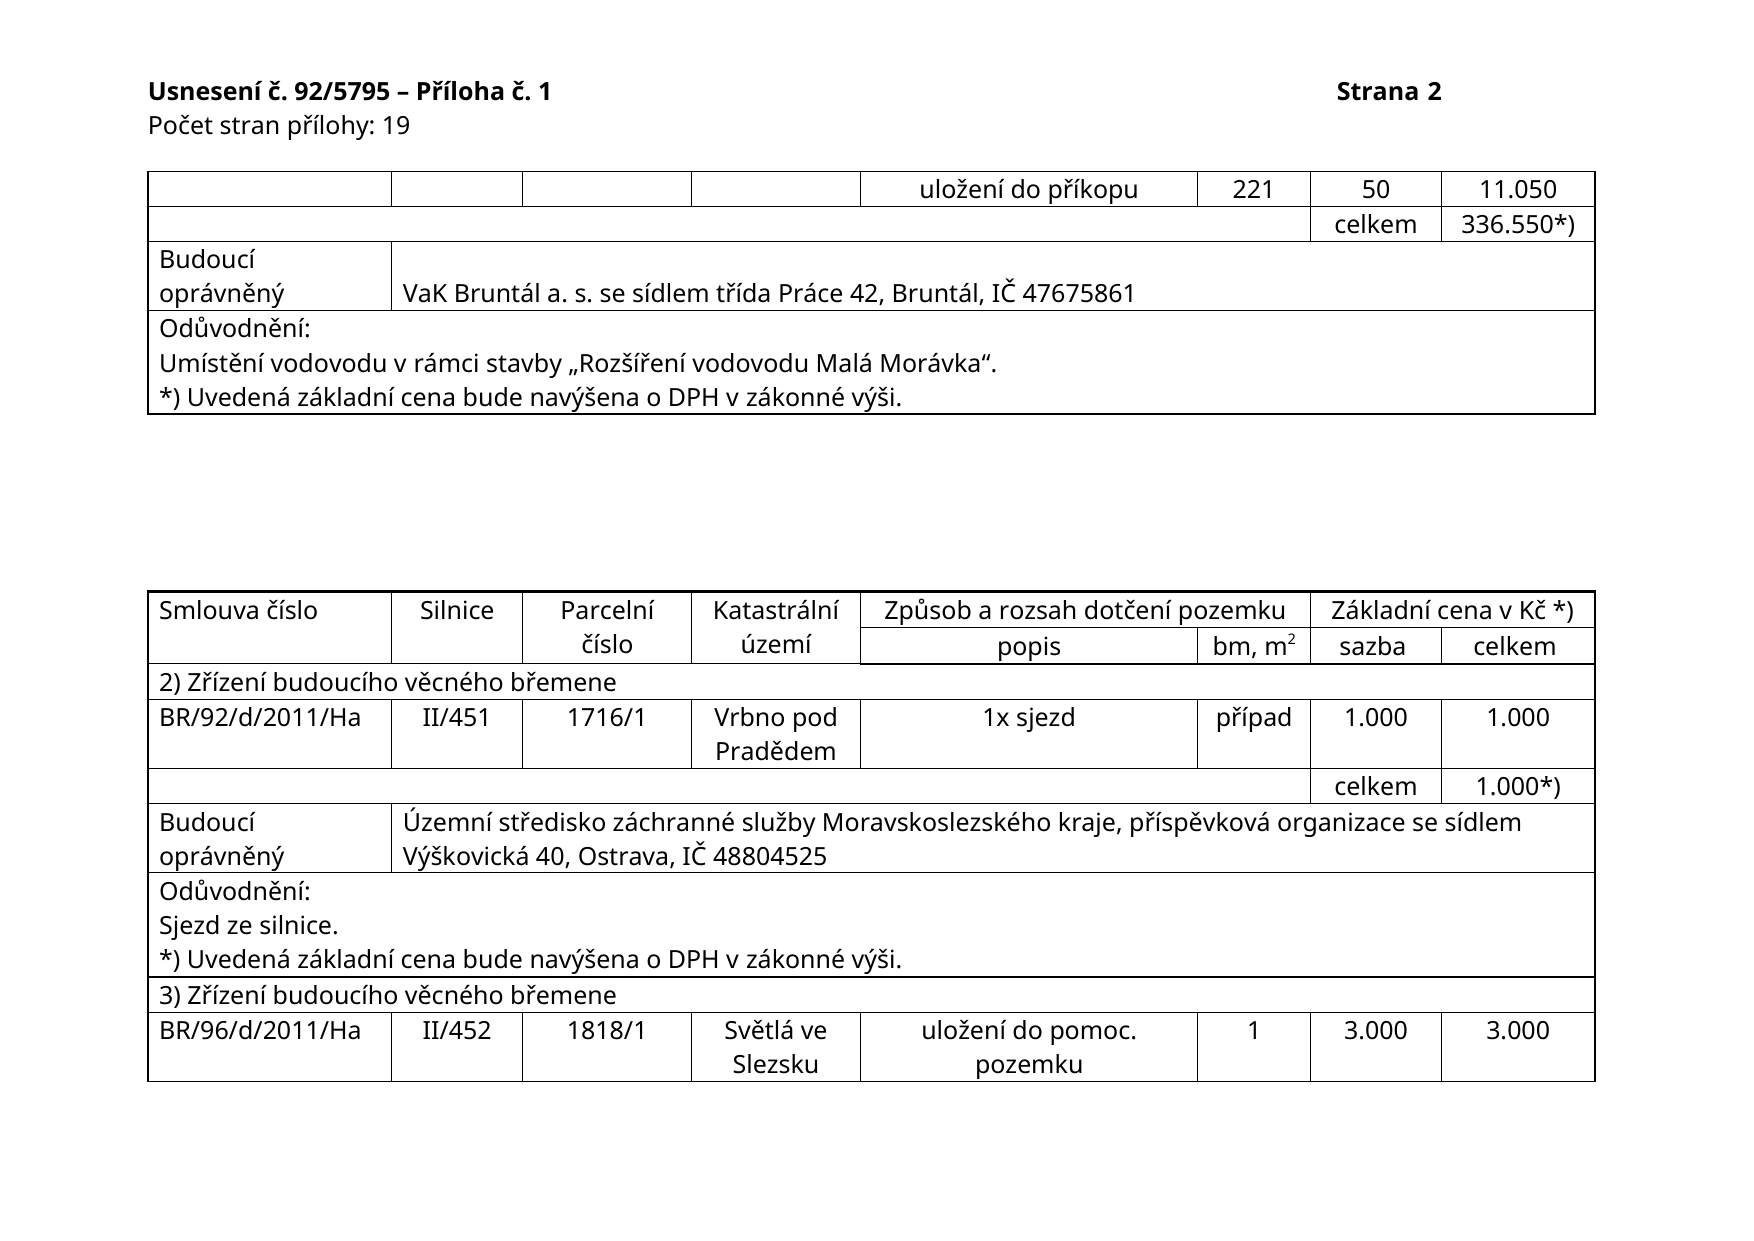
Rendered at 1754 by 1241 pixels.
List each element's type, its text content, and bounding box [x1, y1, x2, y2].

table_cell VaK Bruntál a. s. se sídlem třída Práce 42, Bruntál, IČ 47675861 [392, 242, 1594, 310]
table_cell [149, 172, 391, 206]
table_cell uložení do pomoc. pozemku [861, 1013, 1197, 1081]
table_header Parcelní číslo [523, 593, 691, 663]
table_cell 1.000*) [1442, 769, 1594, 803]
table_cell 336.550*) [1442, 207, 1594, 241]
table_header Katastrální území [692, 593, 860, 663]
table_cell 3.000 [1311, 1013, 1441, 1081]
table_cell Budoucí oprávněný [149, 804, 391, 872]
table_cell bm, m2 [1198, 628, 1310, 663]
table_cell II/451 [392, 700, 522, 768]
table_cell celkem [1311, 769, 1441, 803]
table_cell 221 [1198, 172, 1310, 206]
table_cell celkem [1442, 628, 1594, 663]
table_cell Odůvodnění: Umístění vodovodu v rámci stavby „Rozšíření vodovodu Malá Morávka“. *) Uvedená základní cena bude navýšena o DPH v zákonné výši. [149, 311, 1594, 413]
table_cell uložení do příkopu [861, 172, 1197, 206]
table_cell 2) Zřízení budoucího věcného břemene [149, 664, 1594, 699]
table_cell 11.050 [1442, 172, 1594, 206]
table_cell Světlá ve Slezsku [692, 1013, 860, 1081]
table_cell případ [1198, 700, 1310, 768]
table_header Silnice [392, 593, 522, 663]
table_cell BR/96/d/2011/Ha [149, 1013, 391, 1081]
table_cell sazba [1311, 628, 1441, 663]
table_cell [523, 172, 691, 206]
table_cell II/452 [392, 1013, 522, 1081]
table_cell 3) Zřízení budoucího věcného břemene [149, 978, 1594, 1012]
table_cell Budoucí oprávněný [149, 242, 391, 310]
table_header Základní cena v Kč *) [1311, 593, 1594, 627]
table_cell 1818/1 [523, 1013, 691, 1081]
table_cell BR/92/d/2011/Ha [149, 700, 391, 768]
table_header Způsob a rozsah dotčení pozemku [861, 593, 1310, 627]
table_cell [149, 769, 1310, 803]
table_header Smlouva číslo [149, 593, 391, 663]
table_cell 1x sjezd [861, 700, 1197, 768]
table_cell Vrbno pod Pradědem [692, 700, 860, 768]
table_cell 1 [1198, 1013, 1310, 1081]
table_cell [692, 172, 860, 206]
table_cell popis [861, 628, 1197, 663]
table_cell 1.000 [1442, 700, 1594, 768]
table_cell Odůvodnění: Sjezd ze silnice. *) Uvedená základní cena bude navýšena o DPH v zákonné výši. [149, 873, 1594, 976]
table_cell 1.000 [1311, 700, 1441, 768]
table_cell [392, 172, 522, 206]
table_cell 1716/1 [523, 700, 691, 768]
table_cell [149, 207, 1310, 241]
table_cell 3.000 [1442, 1013, 1594, 1081]
table_cell 50 [1311, 172, 1441, 206]
table_cell Územní středisko záchranné služby Moravskoslezského kraje, příspěvková organizace se sídlem Výškovická 40, Ostrava, IČ 48804525 [392, 804, 1594, 872]
table_cell celkem [1311, 207, 1441, 241]
